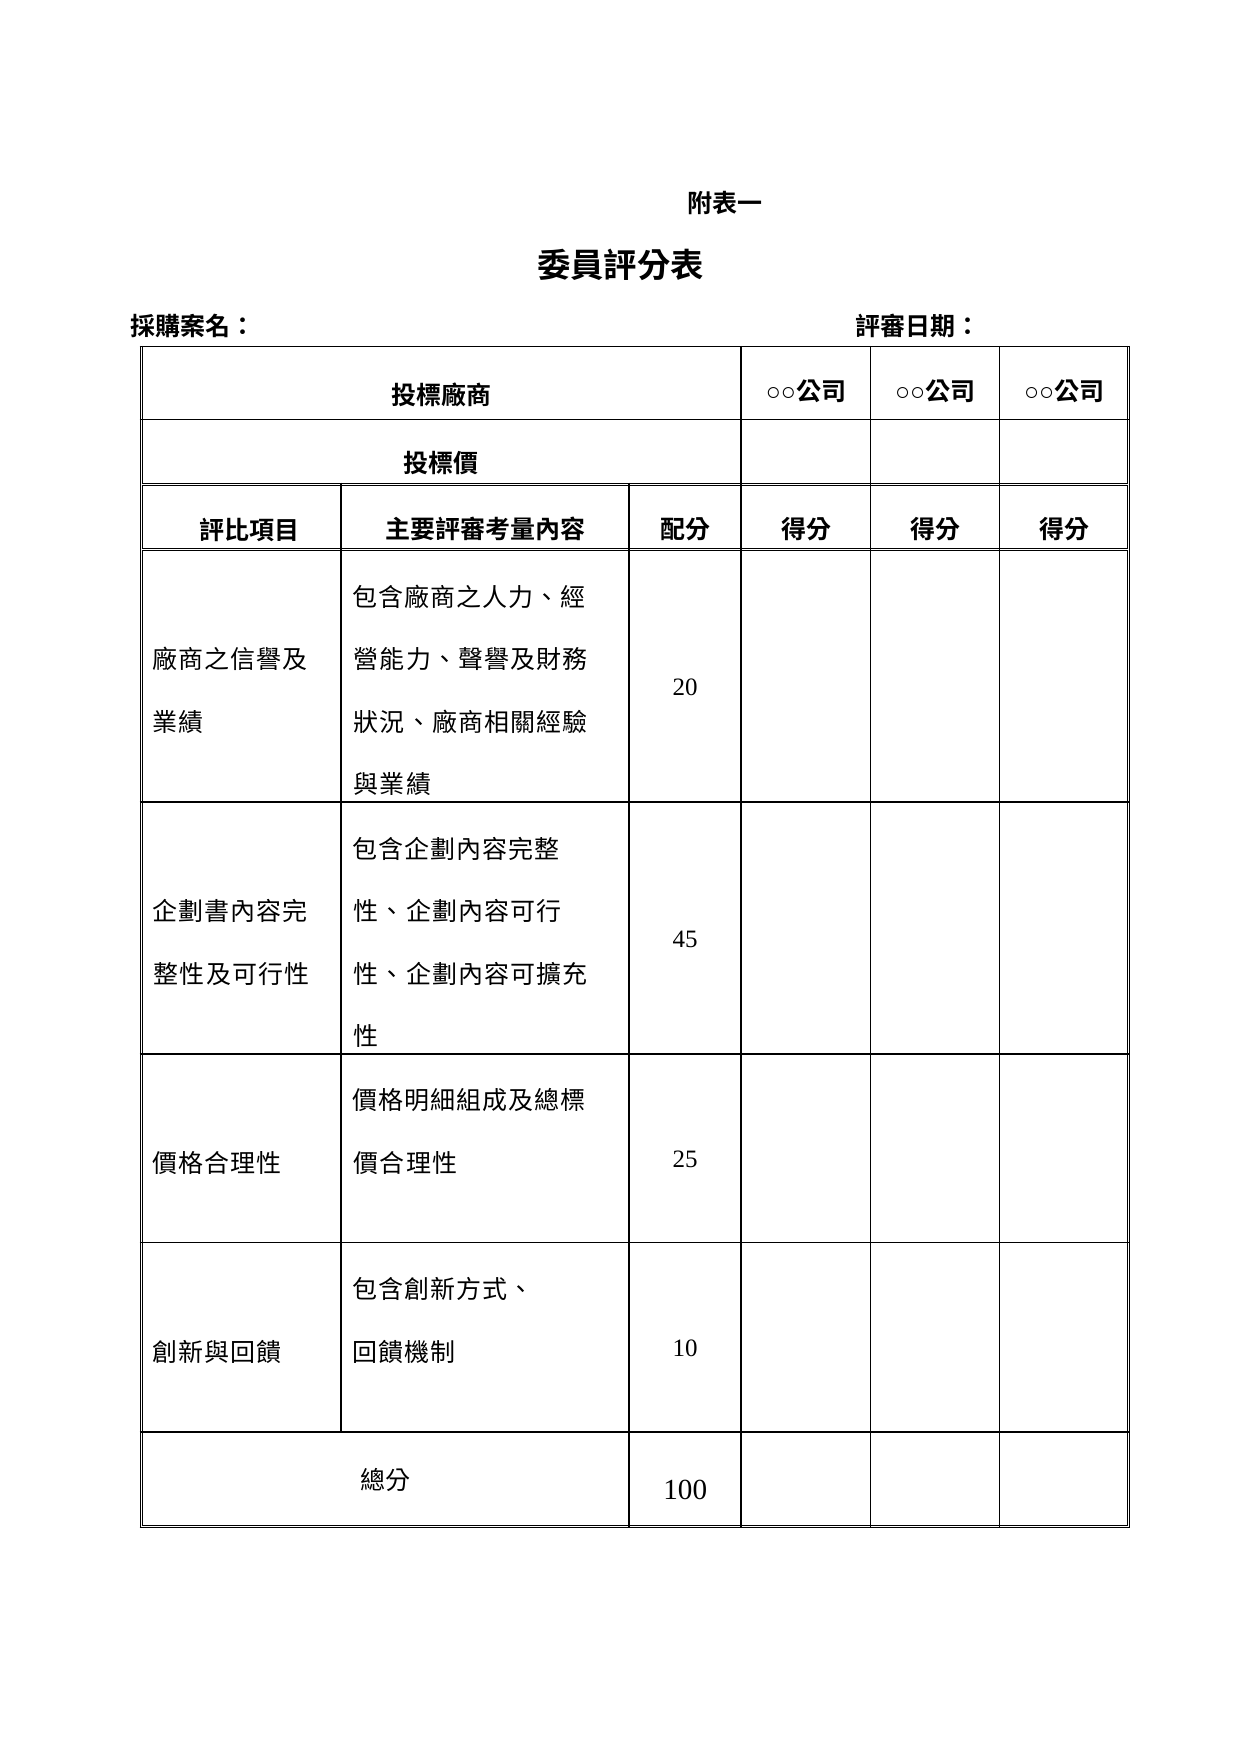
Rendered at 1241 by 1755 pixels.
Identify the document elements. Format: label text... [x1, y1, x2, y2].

table_header 投標廠商 [143, 347, 740, 418]
table_cell [1000, 803, 1127, 1053]
table_cell 包含廠商之人力、經營能力、聲譽及財務狀況、廠商相關經驗與業績 [342, 551, 628, 801]
table_header ○○公司 [742, 347, 870, 418]
table_cell [1000, 1433, 1127, 1525]
table_cell 25 [630, 1055, 740, 1242]
table_cell 價格合理性 [143, 1055, 340, 1242]
table_cell 45 [630, 803, 740, 1053]
table_cell [871, 420, 999, 482]
table_cell 企劃書內容完整性及可行性 [143, 803, 340, 1053]
text 採購案名： 評審日期： [130, 283, 1110, 346]
table_cell 得分 [742, 486, 870, 548]
table_cell [871, 803, 999, 1053]
table_cell [1000, 1055, 1127, 1242]
table_cell 價格明細組成及總標價合理性 [342, 1055, 628, 1242]
table_cell [742, 1055, 870, 1242]
table_cell 配分 [630, 486, 740, 548]
table_cell 廠商之信譽及業績 [143, 551, 340, 801]
table_cell 100 [630, 1433, 740, 1525]
table_cell 20 [630, 551, 740, 801]
table_cell [1000, 420, 1127, 482]
table_cell [1000, 551, 1127, 801]
table_cell [871, 551, 999, 801]
table_cell 得分 [871, 486, 999, 548]
table_cell [742, 420, 870, 482]
text 附表一 [130, 158, 1110, 221]
table_cell 總分 [143, 1433, 628, 1525]
table_cell [1000, 1243, 1127, 1431]
text 委員評分表 [130, 221, 1110, 283]
table_cell [871, 1433, 999, 1525]
table_cell [871, 1243, 999, 1431]
table_cell [742, 1433, 870, 1525]
table_cell 評比項目 [143, 486, 340, 548]
table_header ○○公司 [1000, 347, 1127, 418]
table_cell 得分 [1000, 486, 1127, 548]
table_cell 投標價 [143, 420, 740, 482]
table_cell [742, 803, 870, 1053]
table_cell [742, 551, 870, 801]
table_cell 包含企劃內容完整性、企劃內容可行性、企劃內容可擴充性 [342, 803, 628, 1053]
table_cell [742, 1243, 870, 1431]
table_cell 創新與回饋 [143, 1243, 340, 1431]
table_header ○○公司 [871, 347, 999, 418]
table_cell 主要評審考量內容 [342, 486, 628, 548]
table_cell 10 [630, 1243, 740, 1431]
table_cell [871, 1055, 999, 1242]
table_cell 包含創新方式、 回饋機制 [342, 1243, 628, 1431]
